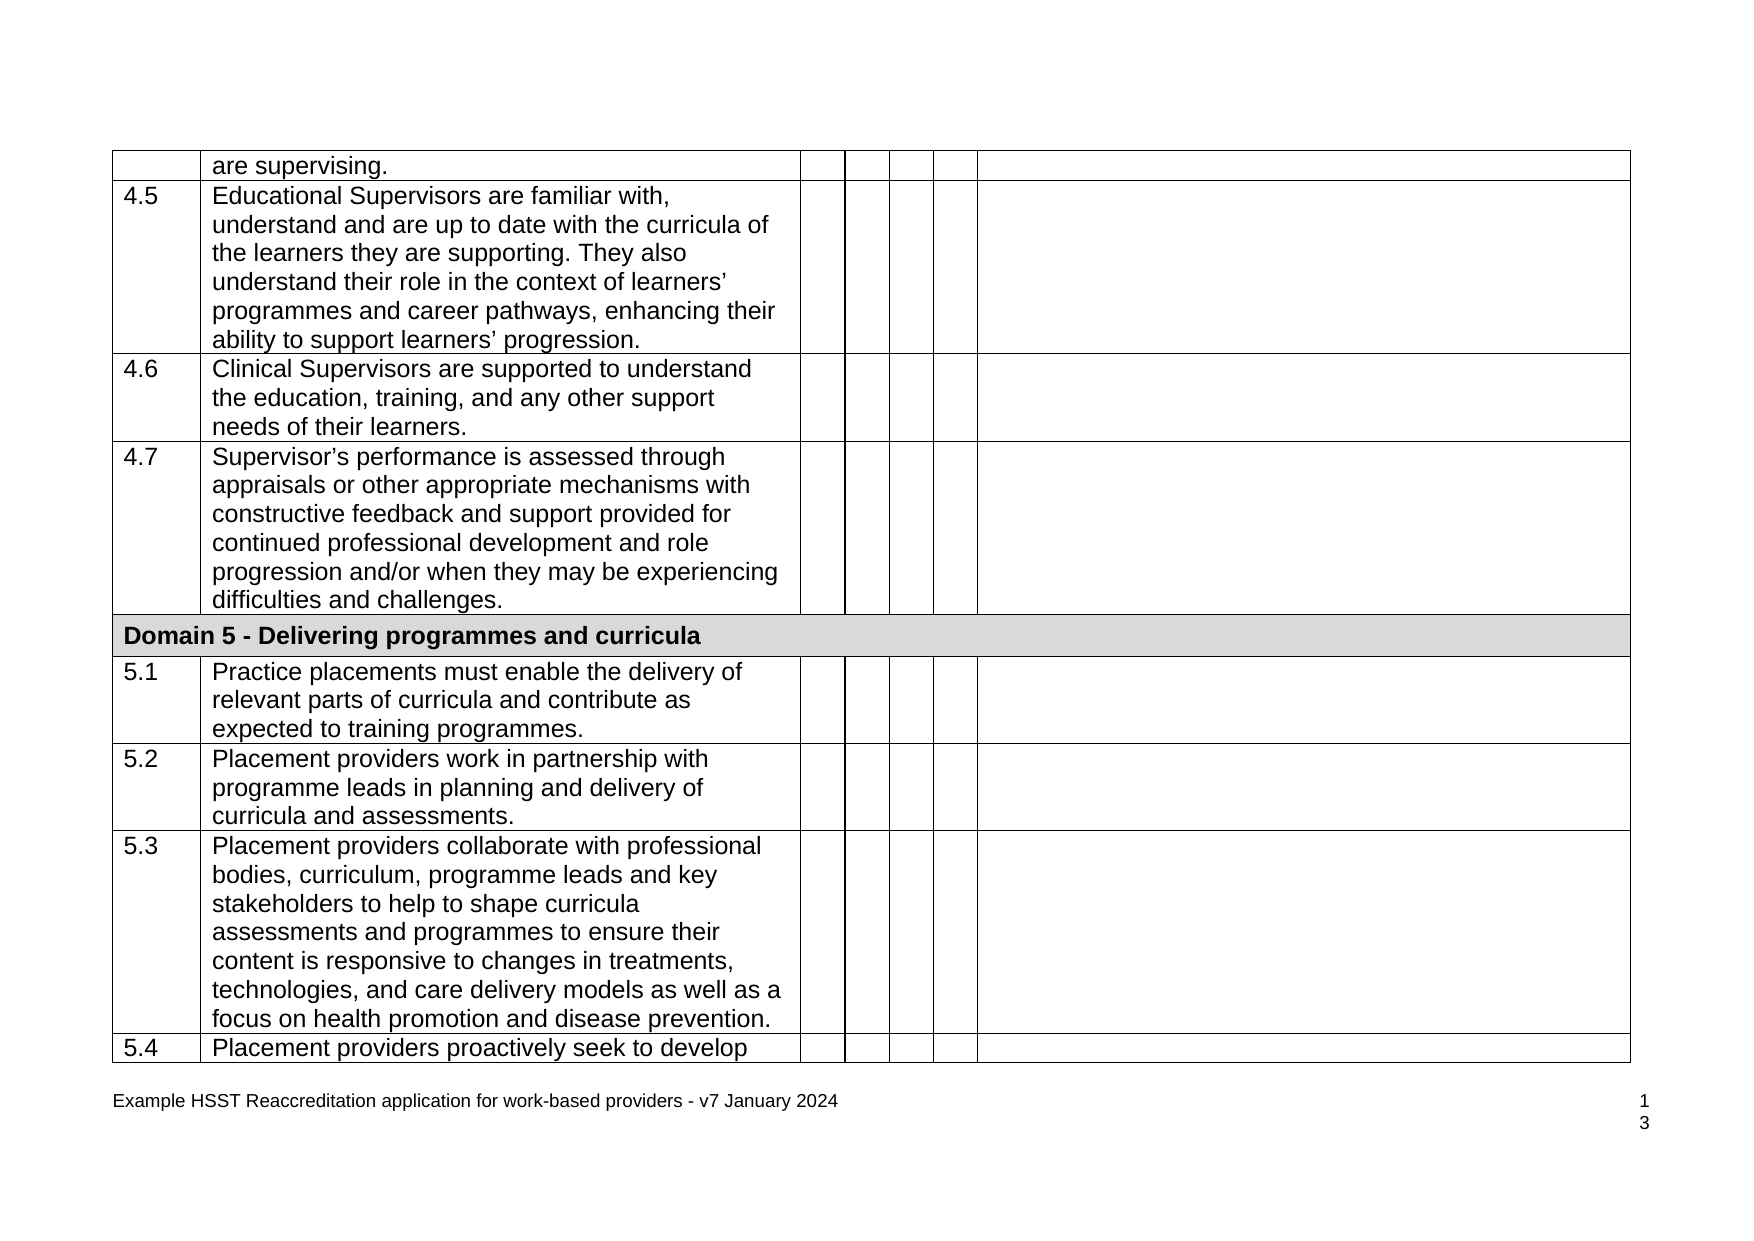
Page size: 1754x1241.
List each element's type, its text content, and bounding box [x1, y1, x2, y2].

table_cell 5.1 [113, 657, 200, 743]
table_cell [934, 151, 977, 180]
table_cell [890, 744, 933, 830]
table_cell [978, 744, 1630, 830]
table_cell 4.7 [113, 442, 200, 614]
table_cell [978, 657, 1630, 743]
table_cell [801, 831, 844, 1032]
table_cell [890, 151, 933, 180]
table_cell 4.5 [113, 181, 200, 353]
table_cell [801, 1034, 844, 1062]
table_cell [846, 744, 889, 830]
table_cell [934, 657, 977, 743]
table_cell are supervising. [201, 151, 800, 180]
table_cell Practice placements must enable the delivery of relevant parts of curricula and contribute as expected to training programmes. [201, 657, 800, 743]
table_cell [801, 354, 844, 441]
table_cell [113, 151, 200, 180]
table_cell Placement providers collaborate with professional bodies, curriculum, programme leads and key stakeholders to help to shape curricula assessments and programmes to ensure their content is responsive to changes in treatments, technologies, and care delivery models as well as a focus on health promotion and disease prevention. [201, 831, 800, 1032]
table_cell Placement providers proactively seek to develop [201, 1034, 800, 1062]
table_cell 5.4 [113, 1034, 200, 1062]
table_cell [846, 831, 889, 1032]
table_cell [890, 354, 933, 441]
table_cell [934, 744, 977, 830]
table_cell [846, 1034, 889, 1062]
table_cell Educational Supervisors are familiar with, understand and are up to date with the curricula of the learners they are supporting. They also understand their role in the context of learners’ programmes and career pathways, enhancing their ability to support learners’ progression. [201, 181, 800, 353]
table_cell [978, 442, 1630, 614]
table_cell Supervisor’s performance is assessed through appraisals or other appropriate mechanisms with constructive feedback and support provided for continued professional development and role progression and/or when they may be experiencing difficulties and challenges. [201, 442, 800, 614]
table_cell [890, 1034, 933, 1062]
table_cell [801, 181, 844, 353]
table_cell 5.3 [113, 831, 200, 1032]
table_cell [890, 831, 933, 1032]
table_cell [846, 354, 889, 441]
table_cell [890, 181, 933, 353]
table_cell Placement providers work in partnership with programme leads in planning and delivery of curricula and assessments. [201, 744, 800, 830]
table_cell [890, 657, 933, 743]
table_cell [978, 831, 1630, 1032]
table_cell [934, 181, 977, 353]
table_cell [801, 744, 844, 830]
table_cell 5.2 [113, 744, 200, 830]
table_cell [801, 442, 844, 614]
table_cell [890, 442, 933, 614]
table_cell [934, 1034, 977, 1062]
table_cell [846, 151, 889, 180]
table_cell [978, 1034, 1630, 1062]
table_cell [801, 151, 844, 180]
table_cell [934, 831, 977, 1032]
table_cell [934, 354, 977, 441]
table_cell [978, 151, 1630, 180]
table_cell [846, 442, 889, 614]
table_cell [846, 657, 889, 743]
table_cell [978, 354, 1630, 441]
table_cell [978, 181, 1630, 353]
table_cell 4.6 [113, 354, 200, 441]
table_cell [934, 442, 977, 614]
table_cell [801, 657, 844, 743]
table_cell Domain 5 - Delivering programmes and curricula [113, 615, 1630, 656]
table_cell Clinical Supervisors are supported to understand the education, training, and any other support needs of their learners. [201, 354, 800, 441]
table_cell [846, 181, 889, 353]
